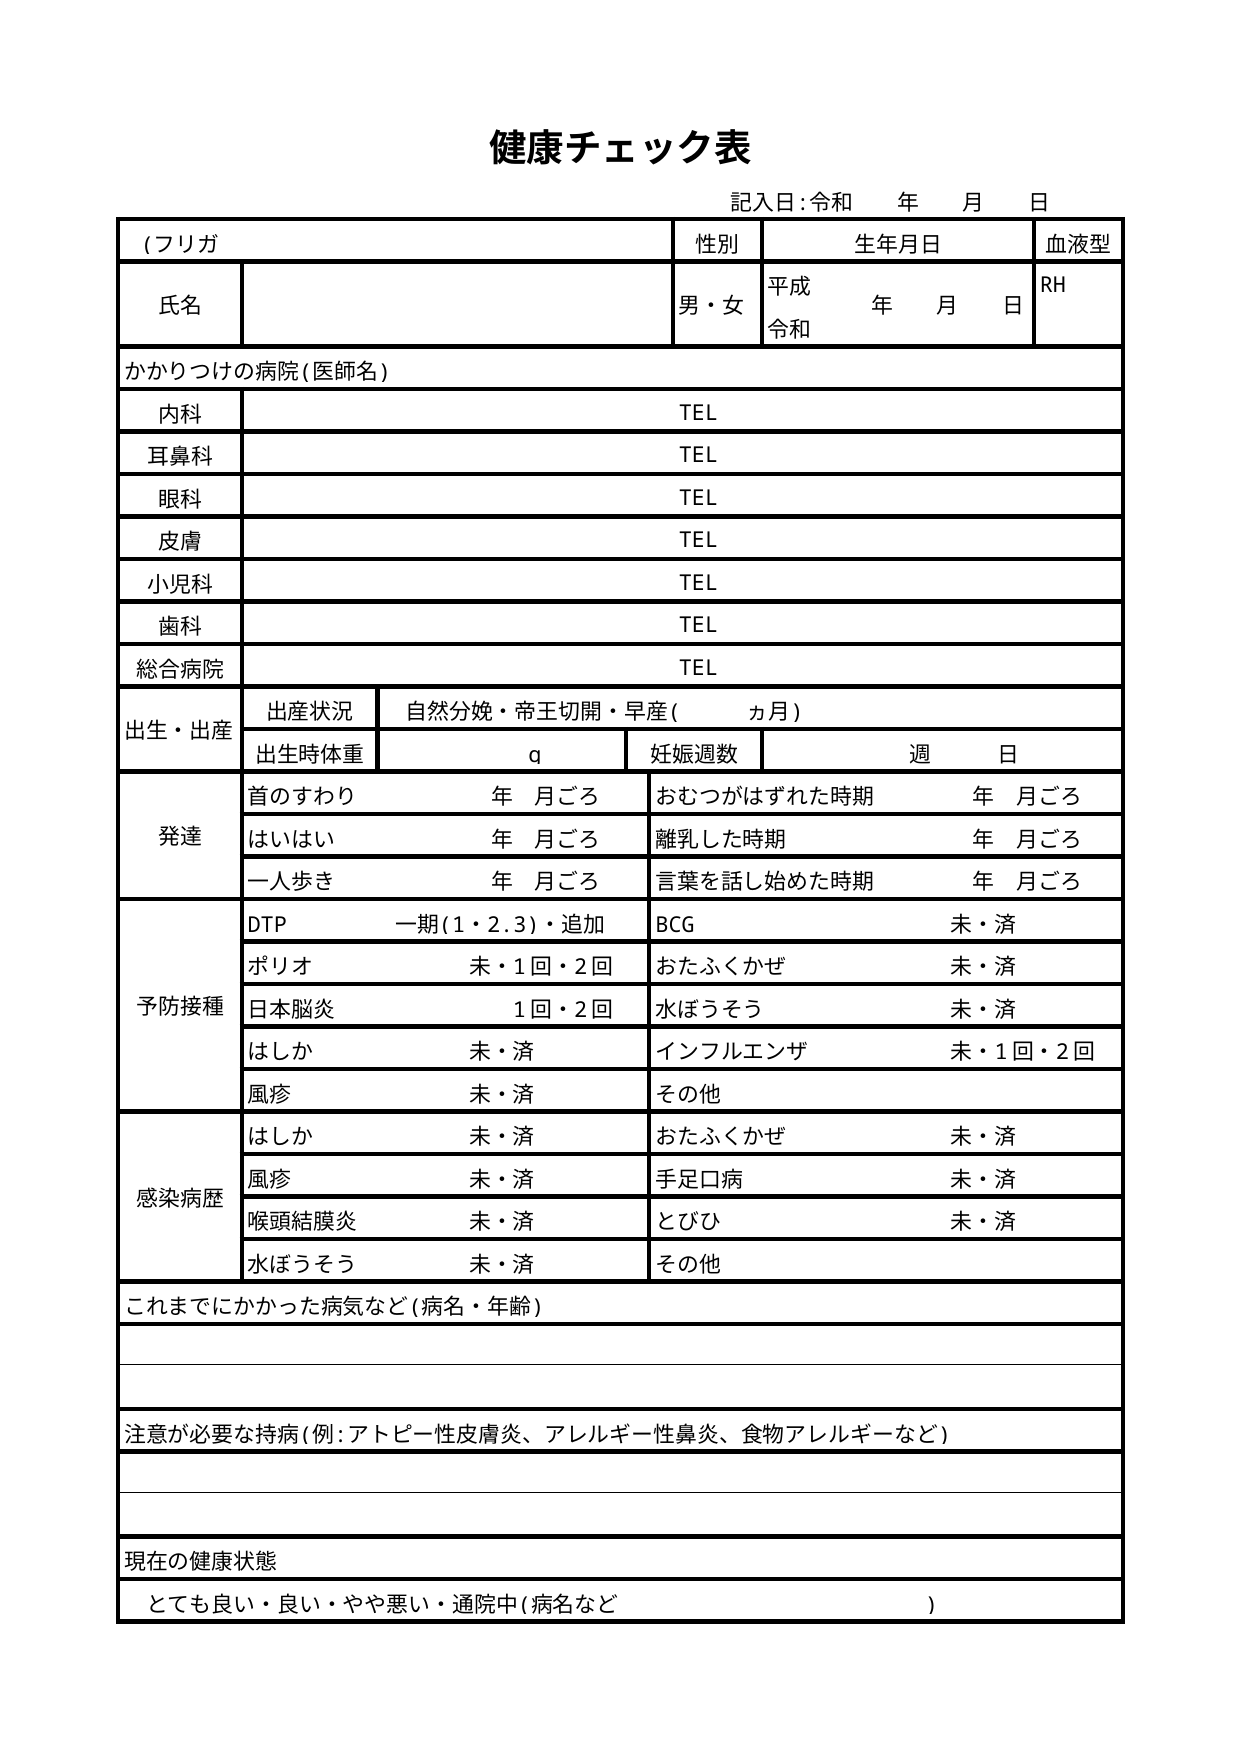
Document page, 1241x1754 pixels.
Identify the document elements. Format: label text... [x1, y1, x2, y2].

table_cell [244, 646, 673, 684]
table_cell [244, 434, 673, 472]
table_cell [244, 604, 673, 642]
table_header 性別 [675, 221, 760, 259]
table_cell 注意が必要な持病(例:アトピー性皮膚炎、アレルギー性鼻炎、食物アレルギーなど) [120, 1411, 1121, 1449]
table_cell [762, 646, 1121, 684]
table_cell TEL [673, 646, 762, 684]
table_cell 内科 [120, 391, 240, 429]
table_cell 総合病院 [120, 646, 240, 684]
table_cell 眼科 [120, 476, 240, 514]
table_cell [244, 264, 671, 344]
table_cell BCG 未・済 [651, 901, 1121, 939]
table_cell はしか 未・済 [244, 1114, 647, 1152]
table_cell その他 [651, 1071, 1121, 1109]
table_cell [120, 1493, 1121, 1534]
table_cell とても良い・良い・やや悪い・通院中(病名など ) [120, 1581, 1121, 1619]
table_cell 出生時体重 [244, 731, 375, 769]
table_cell [120, 1326, 1121, 1364]
table_cell [120, 1454, 1121, 1492]
table_cell [244, 476, 673, 514]
table_cell 首のすわり 年 月ごろ [244, 774, 647, 812]
table_cell 皮膚 [120, 519, 240, 557]
table_cell [120, 1365, 1121, 1407]
table_cell 水ぼうそう 未・済 [244, 1241, 647, 1279]
text 記入日:令和 年 月 日 [118, 185, 1122, 217]
table_cell [762, 391, 1121, 429]
table_header 生年月日 [764, 221, 1032, 259]
table_cell 歯科 [120, 604, 240, 642]
table_cell 出産状況 [244, 689, 375, 727]
table_cell 一人歩き 年 月ごろ [244, 859, 647, 897]
table_cell 風疹 未・済 [244, 1156, 647, 1194]
table_cell [244, 561, 673, 599]
table_header (フリガナ) [120, 221, 242, 259]
table_cell 発達 [120, 774, 240, 897]
table_cell [762, 561, 1121, 599]
table_cell TEL [673, 519, 762, 557]
table_cell 予防接種 [120, 901, 240, 1109]
table_cell 自然分娩・帝王切開・早産( ヵ月) [380, 689, 1121, 727]
table_cell DTP 一期(1・2.3)・追加 [244, 901, 647, 939]
table_cell はいはい 年 月ごろ [244, 816, 647, 854]
table_cell 平成 [764, 264, 821, 302]
table_cell とびひ 未・済 [651, 1199, 1121, 1237]
table_cell おたふくかぜ 未・済 [651, 1114, 1121, 1152]
table_cell 氏名 [120, 264, 240, 344]
table_header [242, 221, 671, 259]
table_cell TEL [673, 476, 762, 514]
table_cell 手足口病 未・済 [651, 1156, 1121, 1194]
table_cell TEL [673, 561, 762, 599]
table_cell 離乳した時期 年 月ごろ [651, 816, 1121, 854]
table_cell おむつがはずれた時期 年 月ごろ [651, 774, 1121, 812]
table_cell 水ぼうそう 未・済 [651, 986, 1121, 1024]
table_cell 令和 [764, 302, 821, 344]
table_cell [762, 604, 1121, 642]
table_cell [762, 434, 1121, 472]
table_cell 耳鼻科 [120, 434, 240, 472]
table_cell かかりつけの病院(医師名) [120, 349, 1121, 387]
table_header 血液型 [1036, 221, 1121, 259]
table_cell 現在の健康状態 [120, 1539, 1121, 1577]
table_cell 妊娠週数 [628, 731, 760, 769]
table_cell 風疹 未・済 [244, 1071, 647, 1109]
table_cell [244, 391, 673, 429]
table_cell ポリオ 未・1回・2回 [244, 944, 647, 982]
table_cell 男・女 [675, 264, 760, 344]
table_cell 感染病歴 [120, 1114, 240, 1279]
table_cell これまでにかかった病気など(病名・年齢) [120, 1284, 1121, 1322]
table_cell はしか 未・済 [244, 1029, 647, 1067]
table_cell [762, 476, 1121, 514]
table_cell 出生・出産 [120, 689, 240, 769]
table_cell 日本脳炎 1回・2回 [244, 986, 647, 1024]
table_cell [1036, 302, 1121, 344]
table_cell その他 [651, 1241, 1121, 1279]
table_cell 年 月 日 [821, 264, 1032, 344]
table_cell 小児科 [120, 561, 240, 599]
table_cell TEL [673, 391, 762, 429]
table_cell インフルエンザ 未・1回・2回 [651, 1029, 1121, 1067]
table_cell 言葉を話し始めた時期 年 月ごろ [651, 859, 1121, 897]
table_cell g [380, 731, 624, 769]
table_cell RH [1036, 264, 1121, 302]
table_cell 喉頭結膜炎 未・済 [244, 1199, 647, 1237]
table_cell TEL [673, 434, 762, 472]
table_cell 週 日 [764, 731, 1121, 769]
table_cell [762, 519, 1121, 557]
table_cell おたふくかぜ 未・済 [651, 944, 1121, 982]
title 健康チェック表 [118, 118, 1122, 172]
table_cell TEL [673, 604, 762, 642]
table_cell [244, 519, 673, 557]
